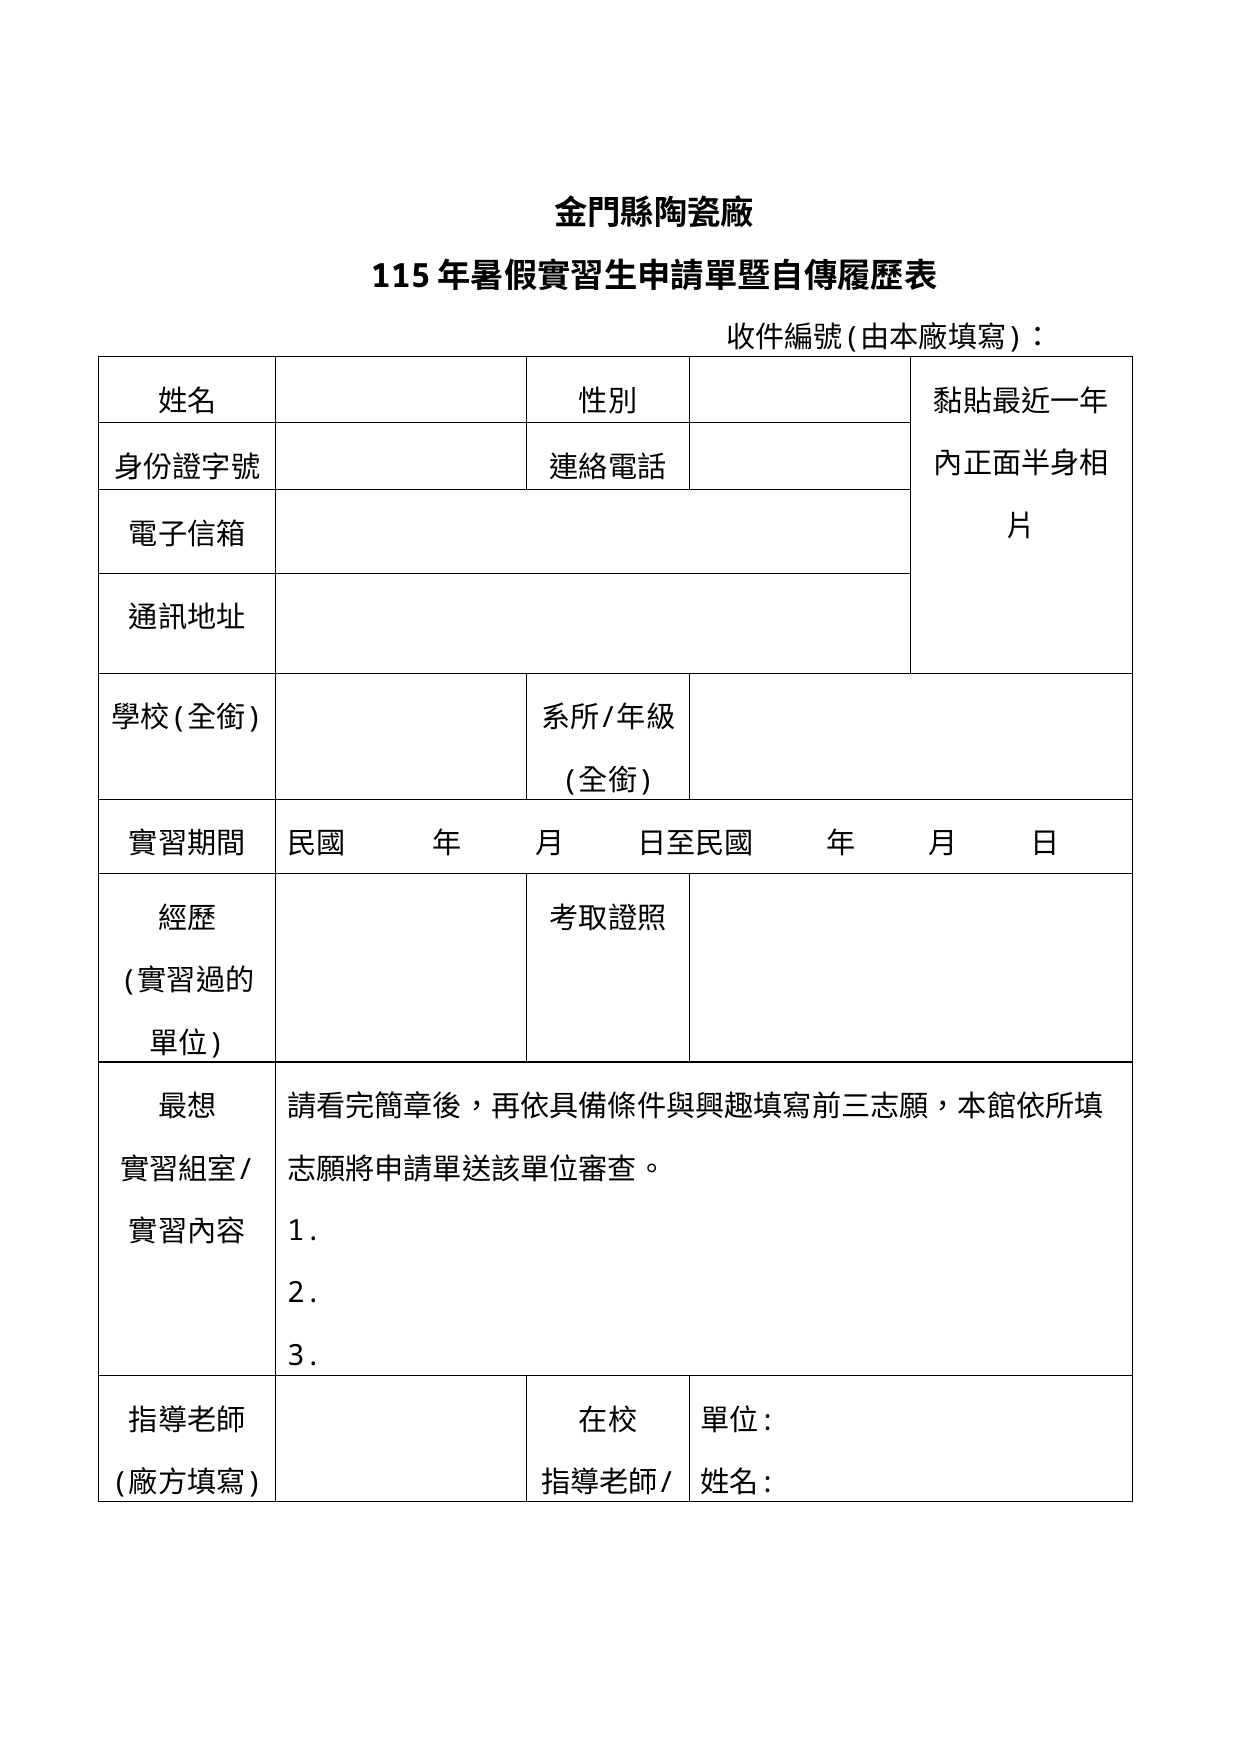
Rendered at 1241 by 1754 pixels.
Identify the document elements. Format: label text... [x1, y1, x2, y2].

table_cell 系所/年級(全銜) [527, 674, 689, 798]
table_cell [276, 423, 526, 489]
table_cell [690, 874, 1132, 1061]
table_cell [276, 674, 526, 798]
table_cell 電子信箱 [99, 490, 275, 572]
table_cell [276, 490, 910, 572]
table_cell 身份證字號 [99, 423, 275, 489]
table_header 姓名 [99, 357, 275, 422]
table_cell 最想 實習組室/ 實習內容 [99, 1063, 275, 1375]
table_cell [276, 1376, 526, 1501]
table_cell 指導老師(廠方填寫) [99, 1376, 275, 1501]
table_cell 通訊地址 [99, 574, 275, 672]
table_cell 請看完簡章後，再依具備條件與興趣填寫前三志願，本館依所填志願將申請單送該單位審查。 1. 2. 3. [276, 1063, 1132, 1375]
text 115年暑假實習生申請單暨自傳履歷表 [187, 231, 1053, 293]
table_cell 學校(全銜) [99, 674, 275, 798]
text 金門縣陶瓷廠 [187, 168, 1053, 231]
table_cell [276, 874, 526, 1061]
table_cell 經歷 (實習過的單位) [99, 874, 275, 1061]
table_cell 民國 年 月 日至民國 年 月 日 [276, 800, 1132, 873]
table_header 性別 [527, 357, 689, 422]
table_cell [690, 674, 1132, 798]
table_header 黏貼最近一年內正面半身相片 [911, 357, 1132, 672]
table_cell 考取證照 [527, 874, 689, 1061]
table_header [276, 357, 526, 422]
table_header [690, 357, 910, 422]
table_cell 在校 指導老師/ [527, 1376, 689, 1501]
table_cell [276, 574, 910, 672]
table_cell 單位: 姓名: [690, 1376, 1132, 1501]
table_cell [690, 423, 910, 489]
text 收件編號(由本廠填寫)： [187, 293, 1053, 356]
table_cell 連絡電話 [527, 423, 689, 489]
table_cell 實習期間 [99, 800, 275, 873]
